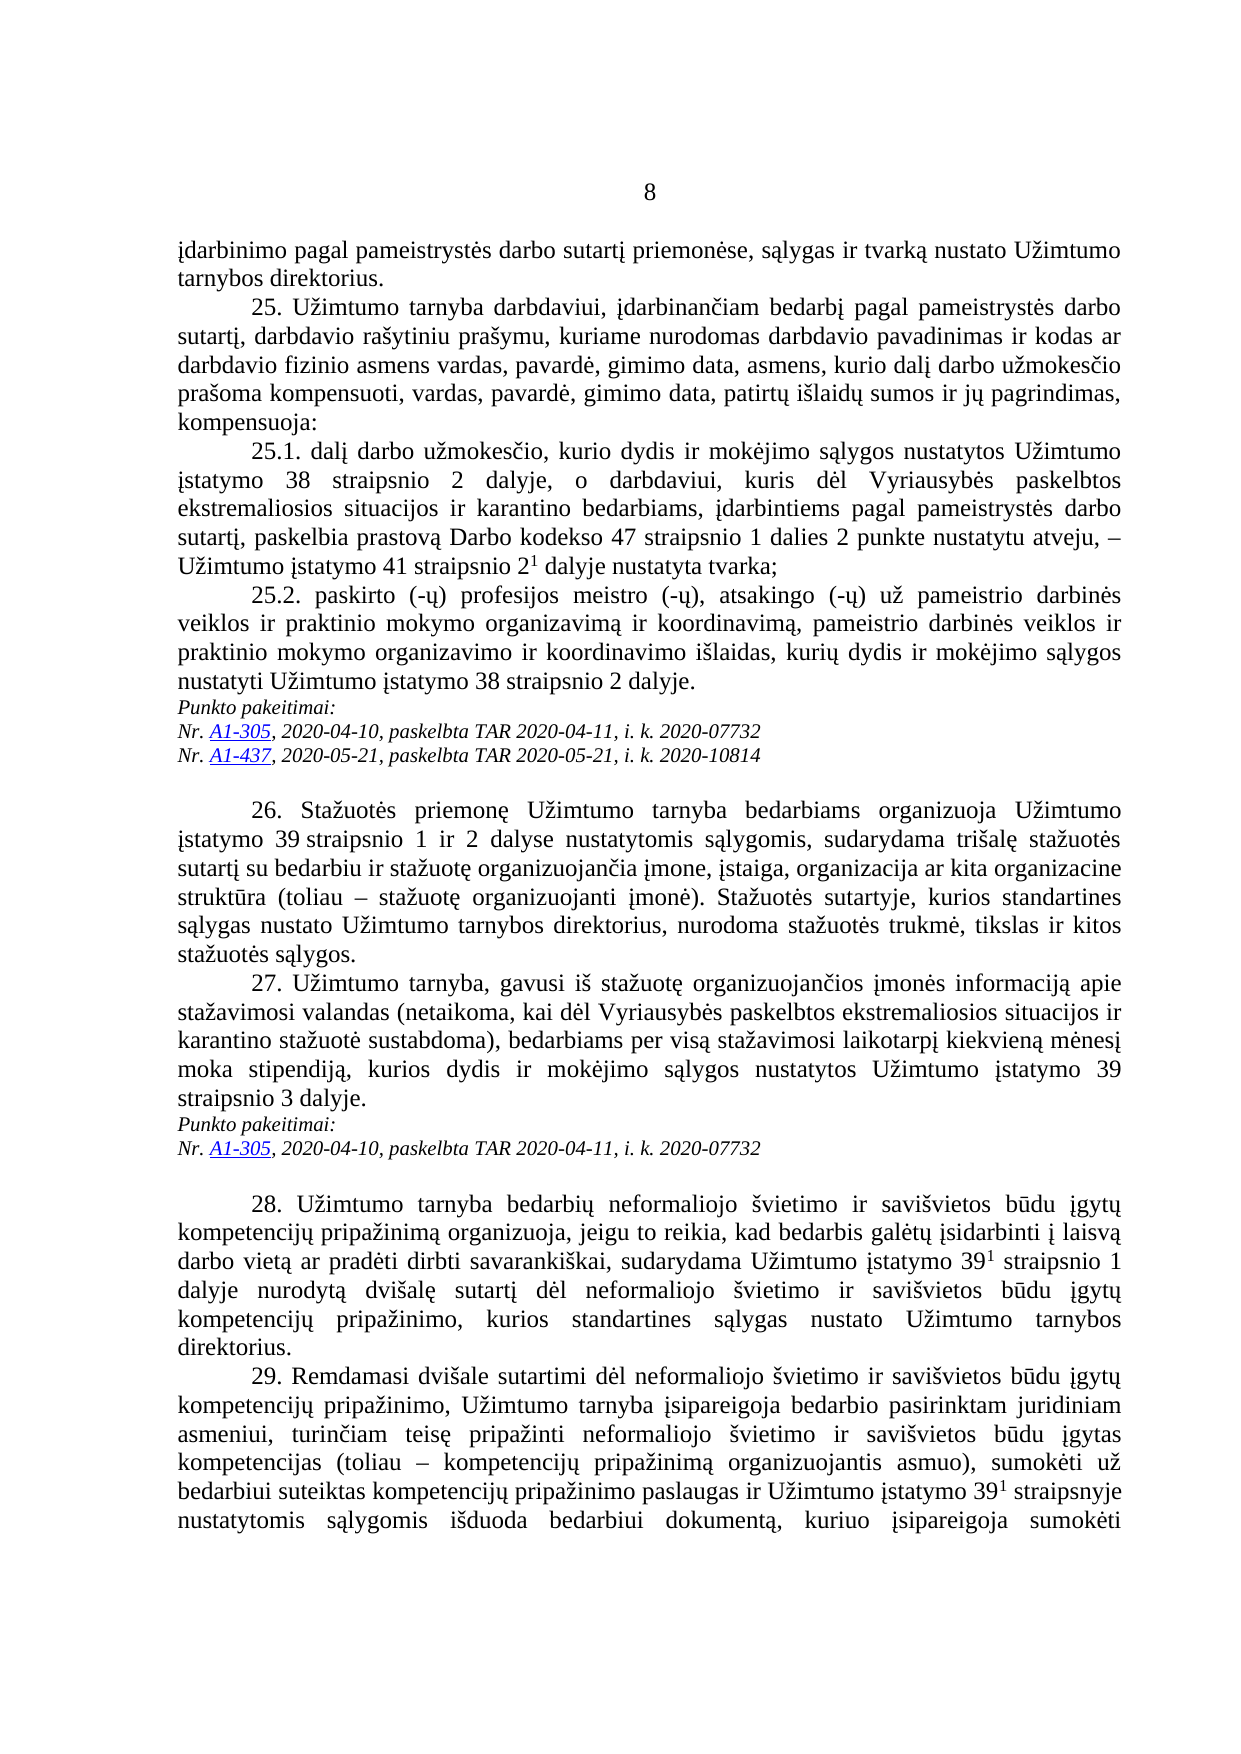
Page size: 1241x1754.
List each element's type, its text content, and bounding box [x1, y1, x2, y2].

text 25. Užimtumo tarnyba darbdaviui, įdarbinančiam bedarbį pagal pameistrystės darbo sutartį, darbdavio rašytiniu prašymu, kuriame nurodomas darbdavio pavadinimas ir kodas ar darbdavio fizinio asmens vardas, pavardė, gimimo data, asmens, kurio dalį darbo užmokesčio prašoma kompensuoti, vardas, pavardė, gimimo data, patirtų išlaidų sumos ir jų pagrindimas, kompensuoja: [177, 292, 1122, 436]
text 26. Stažuotės priemonę Užimtumo tarnyba bedarbiams organizuoja Užimtumo įstatymo 39 straipsnio 1 ir 2 dalyse nustatytomis sąlygomis, sudarydama trišalę stažuotės sutartį su bedarbiu ir stažuotę organizuojančia įmone, įstaiga, organizacija ar kita organizacine struktūra (toliau – stažuotę organizuojanti įmonė). Stažuotės sutartyje, kurios standartines sąlygas nustato Užimtumo tarnybos direktorius, nurodoma stažuotės trukmė, tikslas ir kitos stažuotės sąlygos. [177, 796, 1122, 968]
text Nr. A1-437, 2020-05-21, paskelbta TAR 2020-05-21, i. k. 2020-10814 [177, 743, 1122, 767]
text 28. Užimtumo tarnyba bedarbių neformaliojo švietimo ir savišvietos būdu įgytų kompetencijų pripažinimą organizuoja, jeigu to reikia, kad bedarbis galėtų įsidarbinti į laisvą darbo vietą ar pradėti dirbti savarankiškai, sudarydama Užimtumo įstatymo 391 straipsnio 1 dalyje nurodytą dvišalę sutartį dėl neformaliojo švietimo ir savišvietos būdu įgytų kompetencijų pripažinimo, kurios standartines sąlygas nustato Užimtumo tarnybos direktorius. [177, 1189, 1122, 1361]
text Punkto pakeitimai: [177, 695, 1122, 719]
text Punkto pakeitimai: [177, 1112, 1122, 1136]
text 29. Remdamasi dvišale sutartimi dėl neformaliojo švietimo ir savišvietos būdu įgytų kompetencijų pripažinimo, Užimtumo tarnyba įsipareigoja bedarbio pasirinktam juridiniam asmeniui, turinčiam teisę pripažinti neformaliojo švietimo ir savišvietos būdu įgytas kompetencijas (toliau – kompetencijų pripažinimą organizuojantis asmuo), sumokėti už bedarbiui suteiktas kompetencijų pripažinimo paslaugas ir Užimtumo įstatymo 391 straipsnyje nustatytomis sąlygomis išduoda bedarbiui dokumentą, kuriuo įsipareigoja sumokėti [177, 1361, 1122, 1534]
text 27. Užimtumo tarnyba, gavusi iš stažuotę organizuojančios įmonės informaciją apie stažavimosi valandas (netaikoma, kai dėl Vyriausybės paskelbtos ekstremaliosios situacijos ir karantino stažuotė sustabdoma), bedarbiams per visą stažavimosi laikotarpį kiekvieną mėnesį moka stipendiją, kurios dydis ir mokėjimo sąlygos nustatytos Užimtumo įstatymo 39 straipsnio 3 dalyje. [177, 968, 1122, 1112]
text Nr. A1-305, 2020-04-10, paskelbta TAR 2020-04-11, i. k. 2020-07732 [177, 1136, 1122, 1160]
text įdarbinimo pagal pameistrystės darbo sutartį priemonėse, sąlygas ir tvarką nustato Užimtumo tarnybos direktorius. [177, 235, 1122, 292]
text 25.1. dalį darbo užmokesčio, kurio dydis ir mokėjimo sąlygos nustatytos Užimtumo įstatymo 38 straipsnio 2 dalyje, o darbdaviui, kuris dėl Vyriausybės paskelbtos ekstremaliosios situacijos ir karantino bedarbiams, įdarbintiems pagal pameistrystės darbo sutartį, paskelbia prastovą Darbo kodekso 47 straipsnio 1 dalies 2 punkte nustatytu atveju, – Užimtumo įstatymo 41 straipsnio 21 dalyje nustatyta tvarka; [177, 436, 1122, 580]
text Nr. A1-305, 2020-04-10, paskelbta TAR 2020-04-11, i. k. 2020-07732 [177, 719, 1122, 743]
text 25.2. paskirto (-ų) profesijos meistro (-ų), atsakingo (-ų) už pameistrio darbinės veiklos ir praktinio mokymo organizavimą ir koordinavimą, pameistrio darbinės veiklos ir praktinio mokymo organizavimo ir koordinavimo išlaidas, kurių dydis ir mokėjimo sąlygos nustatyti Užimtumo įstatymo 38 straipsnio 2 dalyje. [177, 580, 1122, 695]
